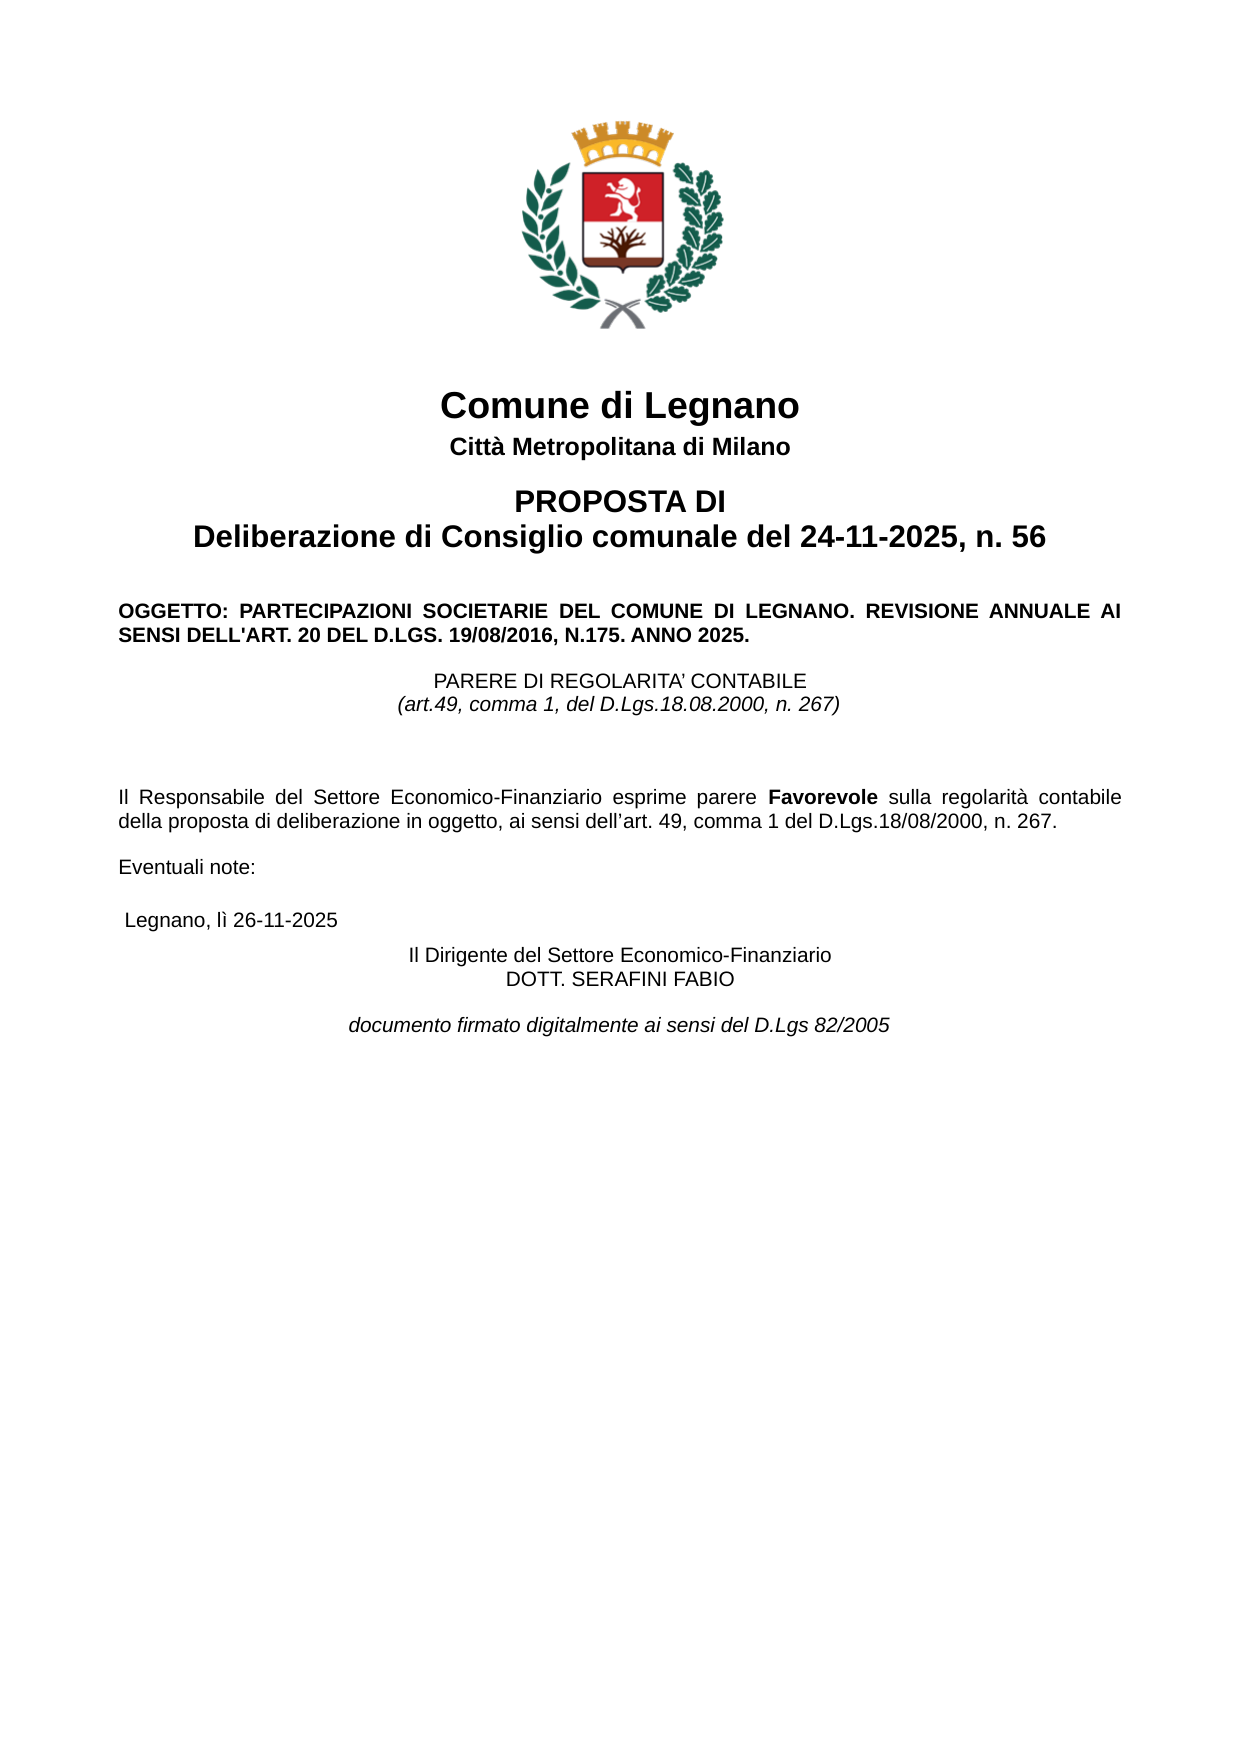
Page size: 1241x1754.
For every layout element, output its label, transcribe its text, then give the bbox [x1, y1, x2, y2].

text PARERE DI REGOLARITA’ CONTABILE [118, 670, 1122, 693]
text Il Responsabile del Settore Economico-Finanziario esprime parere Favorevole sulla regolarità contabile della proposta di deliberazione in oggetto, ai sensi dell’art. 49, comma 1 del D.Lgs.18/08/2000, n. 267. [118, 786, 1122, 832]
text Città Metropolitana di Milano [118, 433, 1122, 461]
text (art.49, comma 1, del D.Lgs.18.08.2000, n. 267) [118, 693, 1122, 716]
text Deliberazione di Consiglio comunale del 24-11-2025, n. 56 [118, 519, 1122, 554]
picture [510, 118, 730, 339]
table_cell Il Dirigente del Settore Economico-Finanziario DOTT. SERAFINI FABIO documento firmato digitalmente ai sensi del D.Lgs 82/2005 [118, 938, 1122, 1043]
text OGGETTO: PARTECIPAZIONI SOCIETARIE DEL COMUNE DI LEGNANO. REVISIONE ANNUALE AI SENSI DELL'ART. 20 DEL D.LGS. 19/08/2016, N.175. ANNO 2025. [118, 600, 1122, 647]
text PROPOSTA DI [118, 484, 1122, 519]
text Eventuali note: [118, 856, 1122, 879]
table_header Legnano, lì 26-11-2025 [118, 902, 1122, 938]
text Comune di Legnano [118, 384, 1122, 426]
